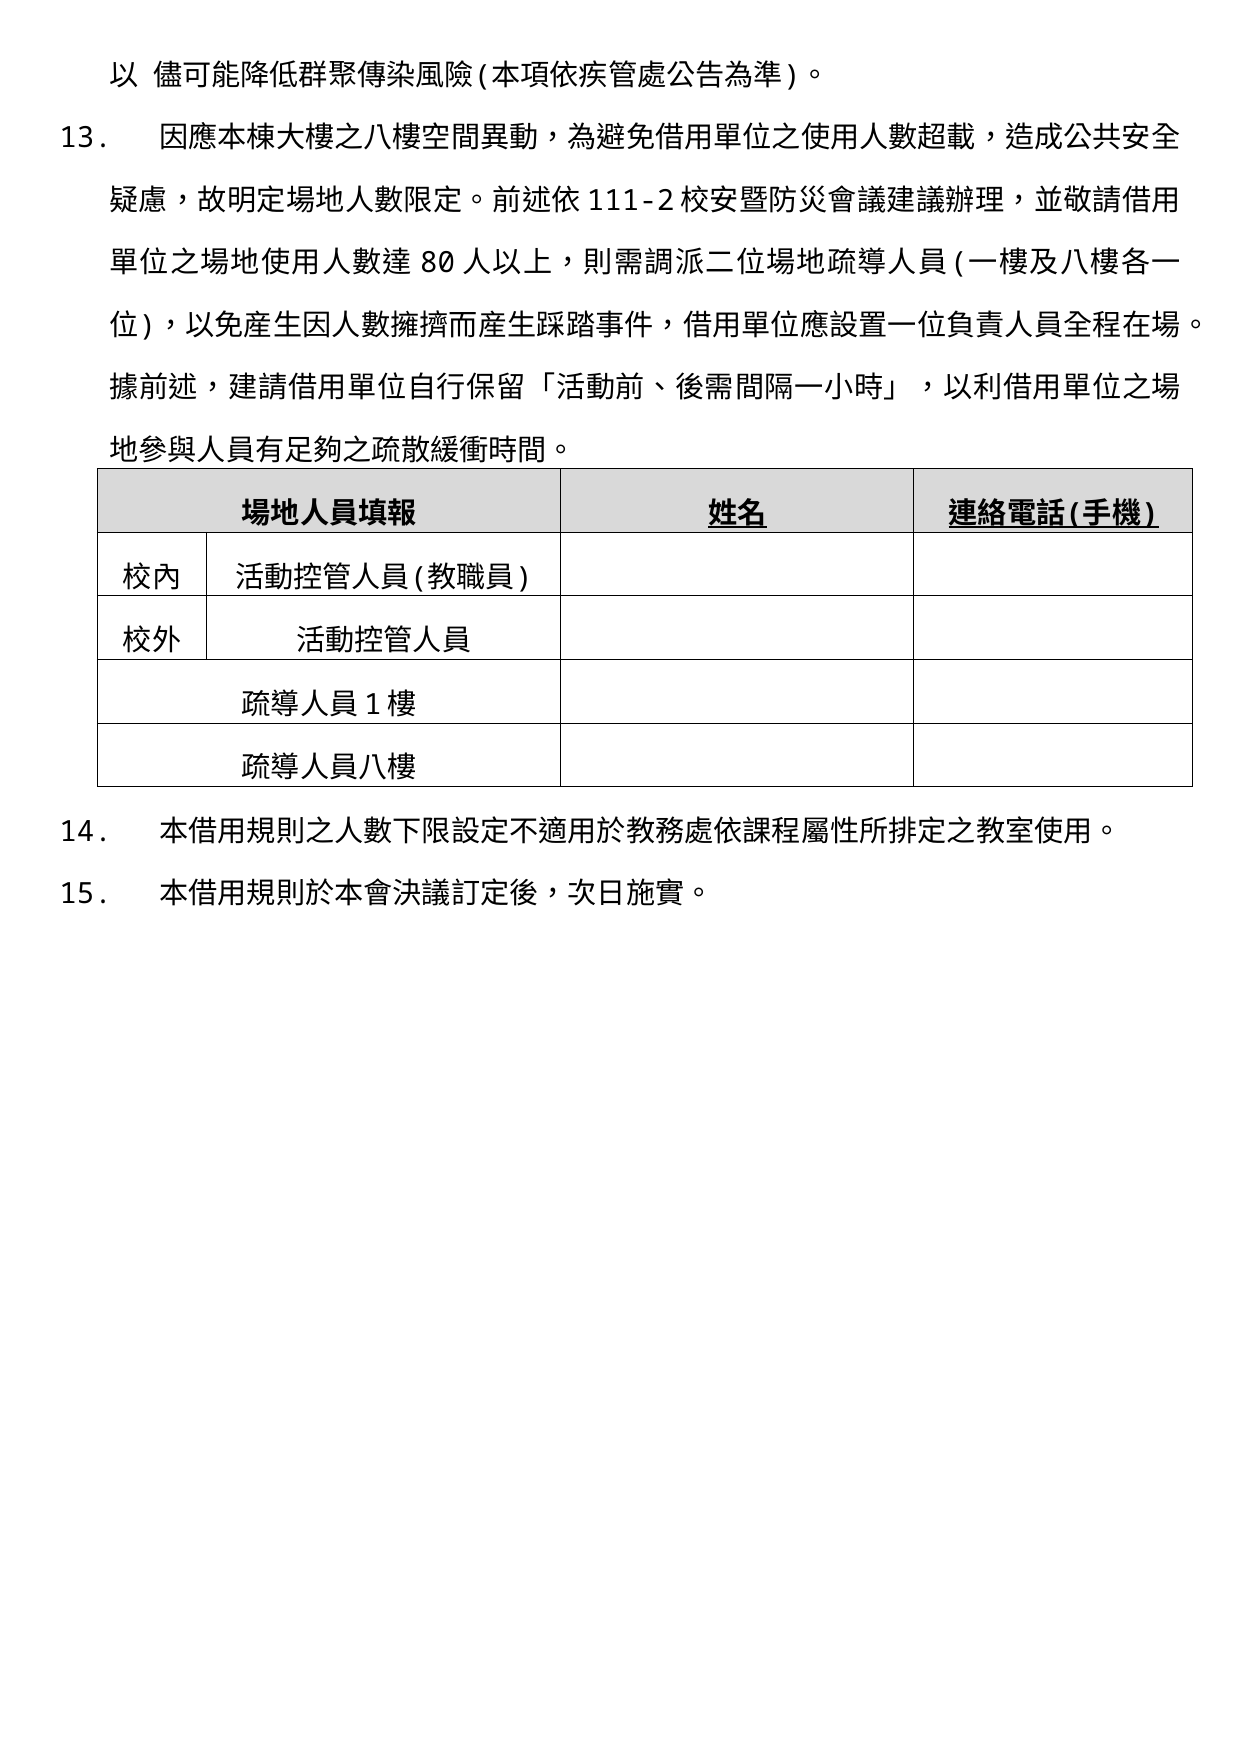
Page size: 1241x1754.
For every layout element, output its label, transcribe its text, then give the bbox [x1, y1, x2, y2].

table_cell 疏導人員八樓 [98, 724, 560, 786]
table_cell 活動控管人員 [207, 596, 560, 659]
list 因應本棟大樓之八樓空間異動，為避免借用單位之使用人數超載，造成公共安全疑慮，故明定場地人數限定。前述依111-2校安暨防災會議建議辦理，並敬請借用單位之場地使用人數達80人以上，則需調派二位場地疏導人員(一樓及八樓各一位)，以免産生因人數擁擠而産生踩踏事件，借用單位應設置一位負責人員全程在場。據前述，建請借用單位自行保留「活動前、後需間隔一小時」，以利借用單位之場地參與人員有足夠之疏散緩衝時間。 [59, 93, 1181, 468]
table_cell [561, 724, 913, 786]
list 本借用規則之人數下限設定不適用於教務處依課程屬性所排定之教室使用。 [59, 787, 1181, 849]
table_header 場地人員填報 [98, 469, 560, 532]
list 本借用規則於本會決議訂定後，次日施實。 [59, 849, 1181, 912]
table_cell 校外 [98, 596, 206, 659]
table_cell [914, 596, 1192, 659]
table_cell 疏導人員1樓 [98, 660, 560, 722]
table_cell [561, 660, 913, 722]
table_cell [914, 533, 1192, 595]
table_cell [914, 724, 1192, 786]
table_cell [561, 596, 913, 659]
table_header 姓名 [561, 469, 913, 532]
table_cell 活動控管人員(教職員) [207, 533, 560, 595]
table_cell [914, 660, 1192, 722]
table_cell [561, 533, 913, 595]
table_cell 校內 [98, 533, 206, 595]
list 考量防疫量能有限，除事先規劃編排之授課班級外，本單位保留空間外借的權益，以 儘可能降低群聚傳染風險(本項依疾管處公告為準)。 [59, 31, 1181, 93]
table_header 連絡電話(手機) [914, 469, 1192, 532]
